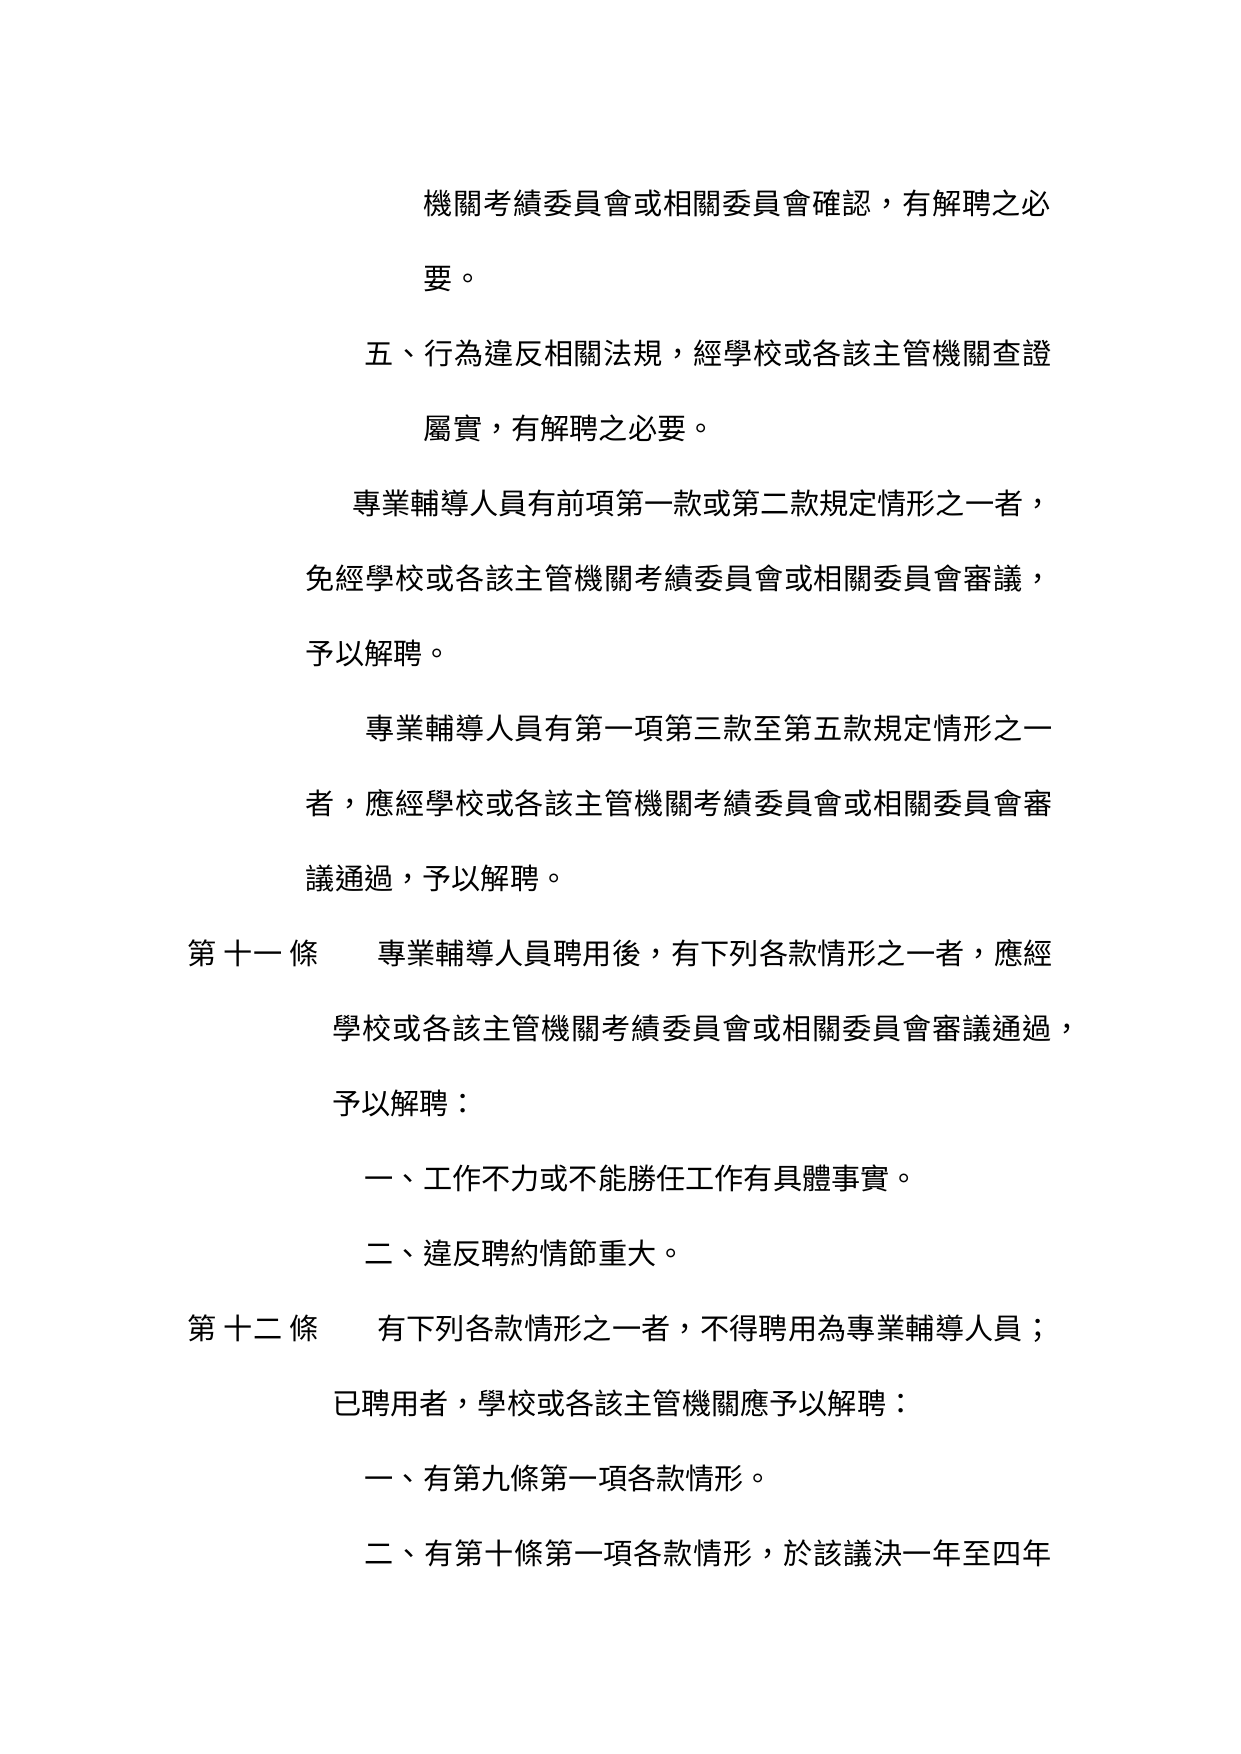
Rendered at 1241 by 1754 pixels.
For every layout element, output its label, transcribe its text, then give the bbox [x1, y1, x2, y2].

text 專業輔導人員有第一項第三款至第五款規定情形之一者，應經學校或各該主管機關考績委員會或相關委員會審議通過，予以解聘。 [306, 689, 1053, 914]
text 一、工作不力或不能勝任工作有具體事實。 [364, 1139, 1053, 1214]
text 五、行為違反相關法規，經學校或各該主管機關查證屬實，有解聘之必要。 [364, 314, 1053, 464]
text 專業輔導人員有前項第一款或第二款規定情形之一者，免經學校或各該主管機關考績委員會或相關委員會審議，予以解聘。 [294, 464, 1053, 689]
text 二、違反聘約情節重大。 [364, 1214, 1053, 1289]
text 一、有第九條第一項各款情形。 [364, 1439, 1053, 1514]
text 二、有第十條第一項各款情形，於該議決一年至四年 [364, 1514, 1053, 1589]
text 第 十一 條 專業輔導人員聘用後，有下列各款情形之一者，應經學校或各該主管機關考績委員會或相關委員會審議通過，予以解聘： [187, 914, 1053, 1139]
text 機關考績委員會或相關委員會確認，有解聘之必要。 [364, 164, 1053, 314]
text 第 十二 條 有下列各款情形之一者，不得聘用為專業輔導人員；已聘用者，學校或各該主管機關應予以解聘： [187, 1289, 1053, 1439]
